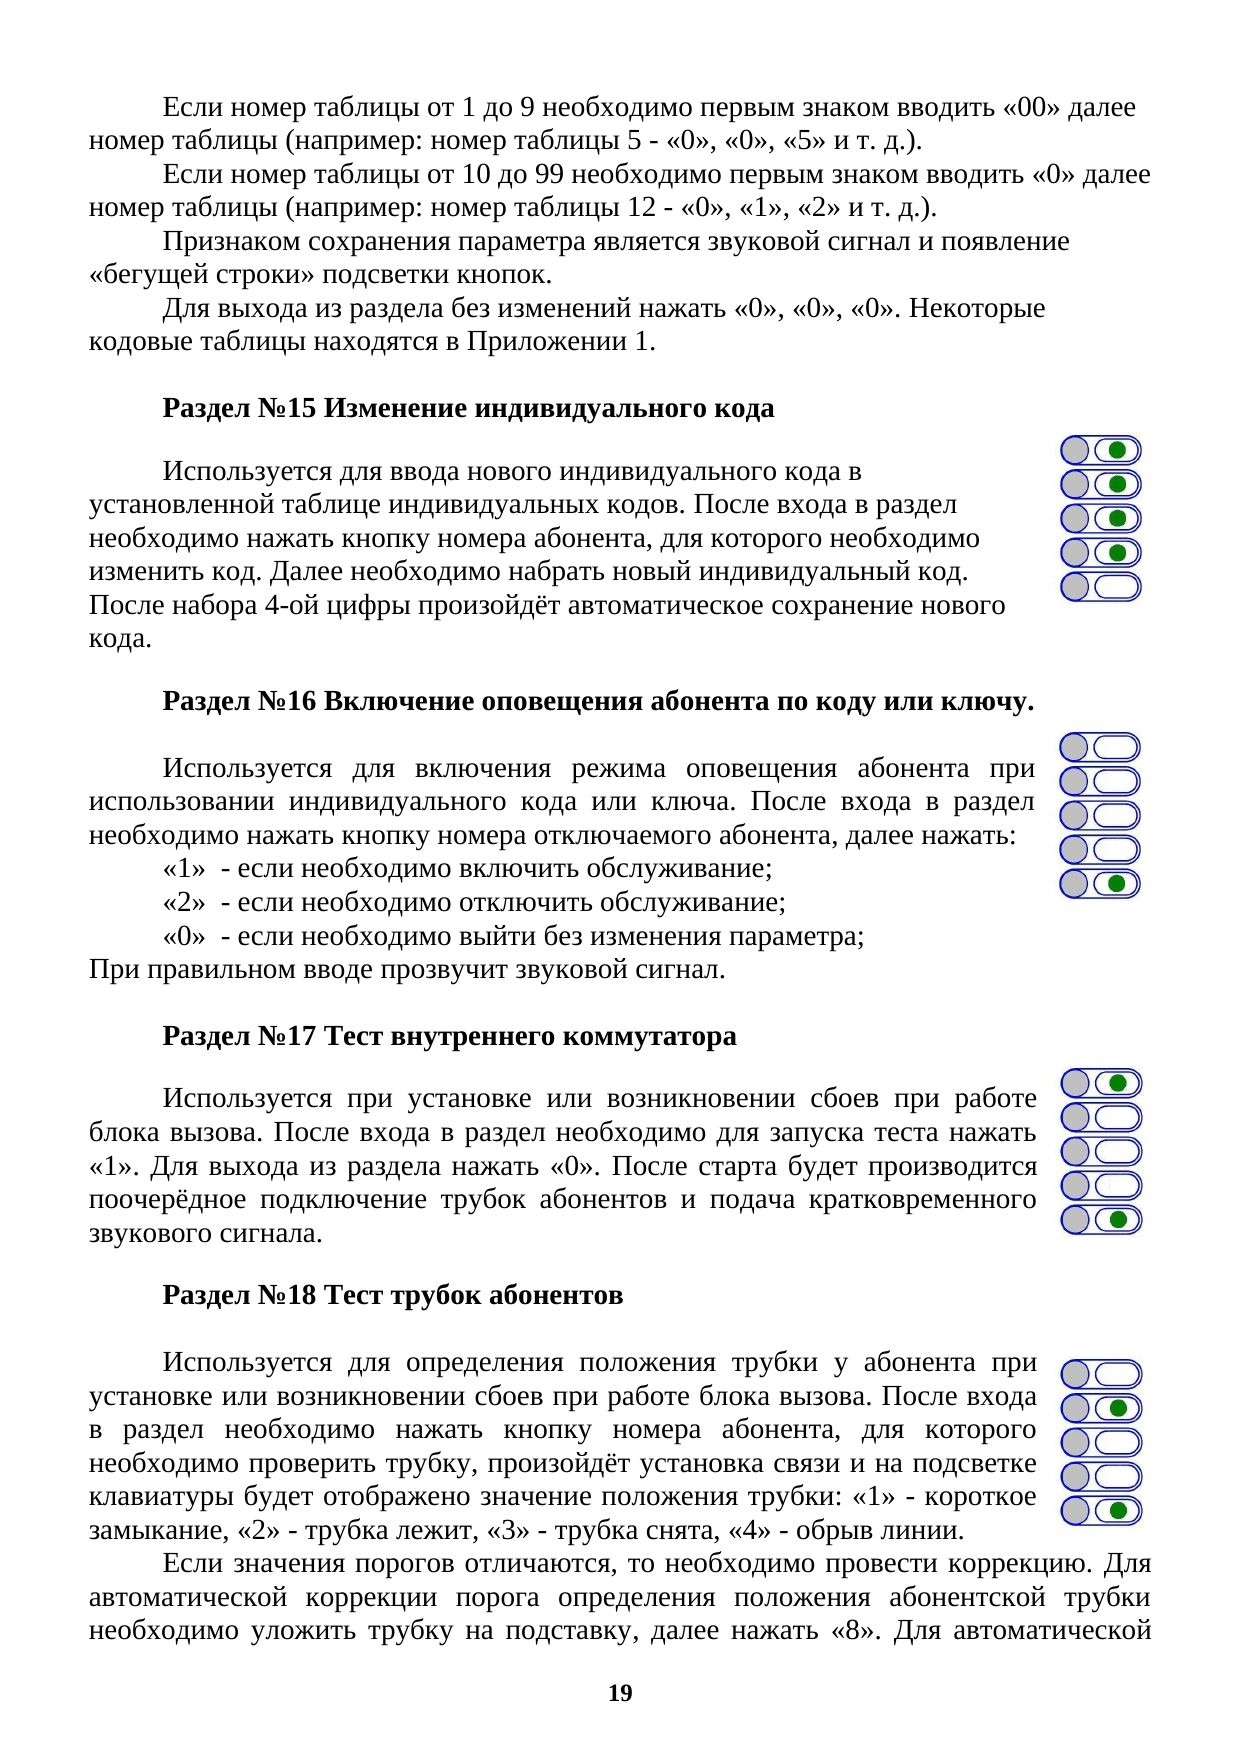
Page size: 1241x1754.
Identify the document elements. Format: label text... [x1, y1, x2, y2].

picture [1039, 1065, 1148, 1238]
text Если значения порогов отличаются, то необходимо провести коррекцию. Для автоматической коррекции порога определения положения абонентской трубки необходимо уложить трубку на подставку, далее нажать «8». Для автоматической [88, 1545, 1152, 1646]
text Если номер таблицы от 1 до 9 необходимо первым знаком вводить «00» далее номер таблицы (например: номер таблицы 5 - «0», «0», «5» и т. д.). [88, 89, 1152, 156]
text Признаком сохранения параметра является звуковой сигнал и появление «бегущей строки» подсветки кнопок. [88, 223, 1152, 290]
picture [1038, 730, 1146, 902]
picture [1039, 432, 1147, 605]
text Раздел №18 Тест трубок абонентов [88, 1277, 1152, 1311]
text «0» - если необходимо выйти без изменения параметра; [88, 918, 1152, 951]
text Для выхода из раздела без изменений нажать «0», «0», «0». Некоторые кодовые таблицы находятся в Приложении 1. [88, 290, 1152, 357]
text Используется для включения режима оповещения абонента при использовании индивидуального кода или ключа. После входа в раздел необходимо нажать кнопку номера отключаемого абонента, далее нажать: [88, 750, 1036, 851]
text Используется при установке или возникновении сбоев при работе блока вызова. После входа в раздел необходимо для запуска теста нажать «1». Для выхода из раздела нажать «0». После старта будет производится поочерёдное подключение трубок абонентов и подача кратковременного звукового сигнала. [88, 1081, 1152, 1248]
text «2» - если необходимо отключить обслуживание; [88, 884, 1152, 918]
text Раздел №16 Включение оповещения абонента по коду или ключу. [88, 683, 1152, 716]
text Раздел №17 Тест внутреннего коммутатора [88, 1018, 1152, 1052]
picture [1039, 1356, 1148, 1529]
text При правильном вводе прозвучит звуковой сигнал. [88, 951, 1152, 985]
text Раздел №15 Изменение индивидуального кода [88, 391, 1152, 424]
text Если номер таблицы от 10 до 99 необходимо первым знаком вводить «0» далее номер таблицы (например: номер таблицы 12 - «0», «1», «2» и т. д.). [88, 156, 1152, 223]
text Используется для ввода нового индивидуального кода в установленной таблице индивидуальных кодов. После входа в раздел необходимо нажать кнопку номера абонента, для которого необходимо изменить код. Далее необходимо набрать новый индивидуальный код. После набора 4-ой цифры произойдёт автоматическое сохранение нового кода. [88, 453, 1152, 654]
text «1» - если необходимо включить обслуживание; [88, 851, 1036, 884]
text Используется для определения положения трубки у абонента при установке или возникновении сбоев при работе блока вызова. После входа в раздел необходимо нажать кнопку номера абонента, для которого необходимо проверить трубку, произойдёт установка связи и на подсветке клавиатуры будет отображено значение положения трубки: «1» - короткое замыкание, «2» - трубка лежит, «3» - трубка снята, «4» - обрыв линии. [88, 1344, 1152, 1545]
